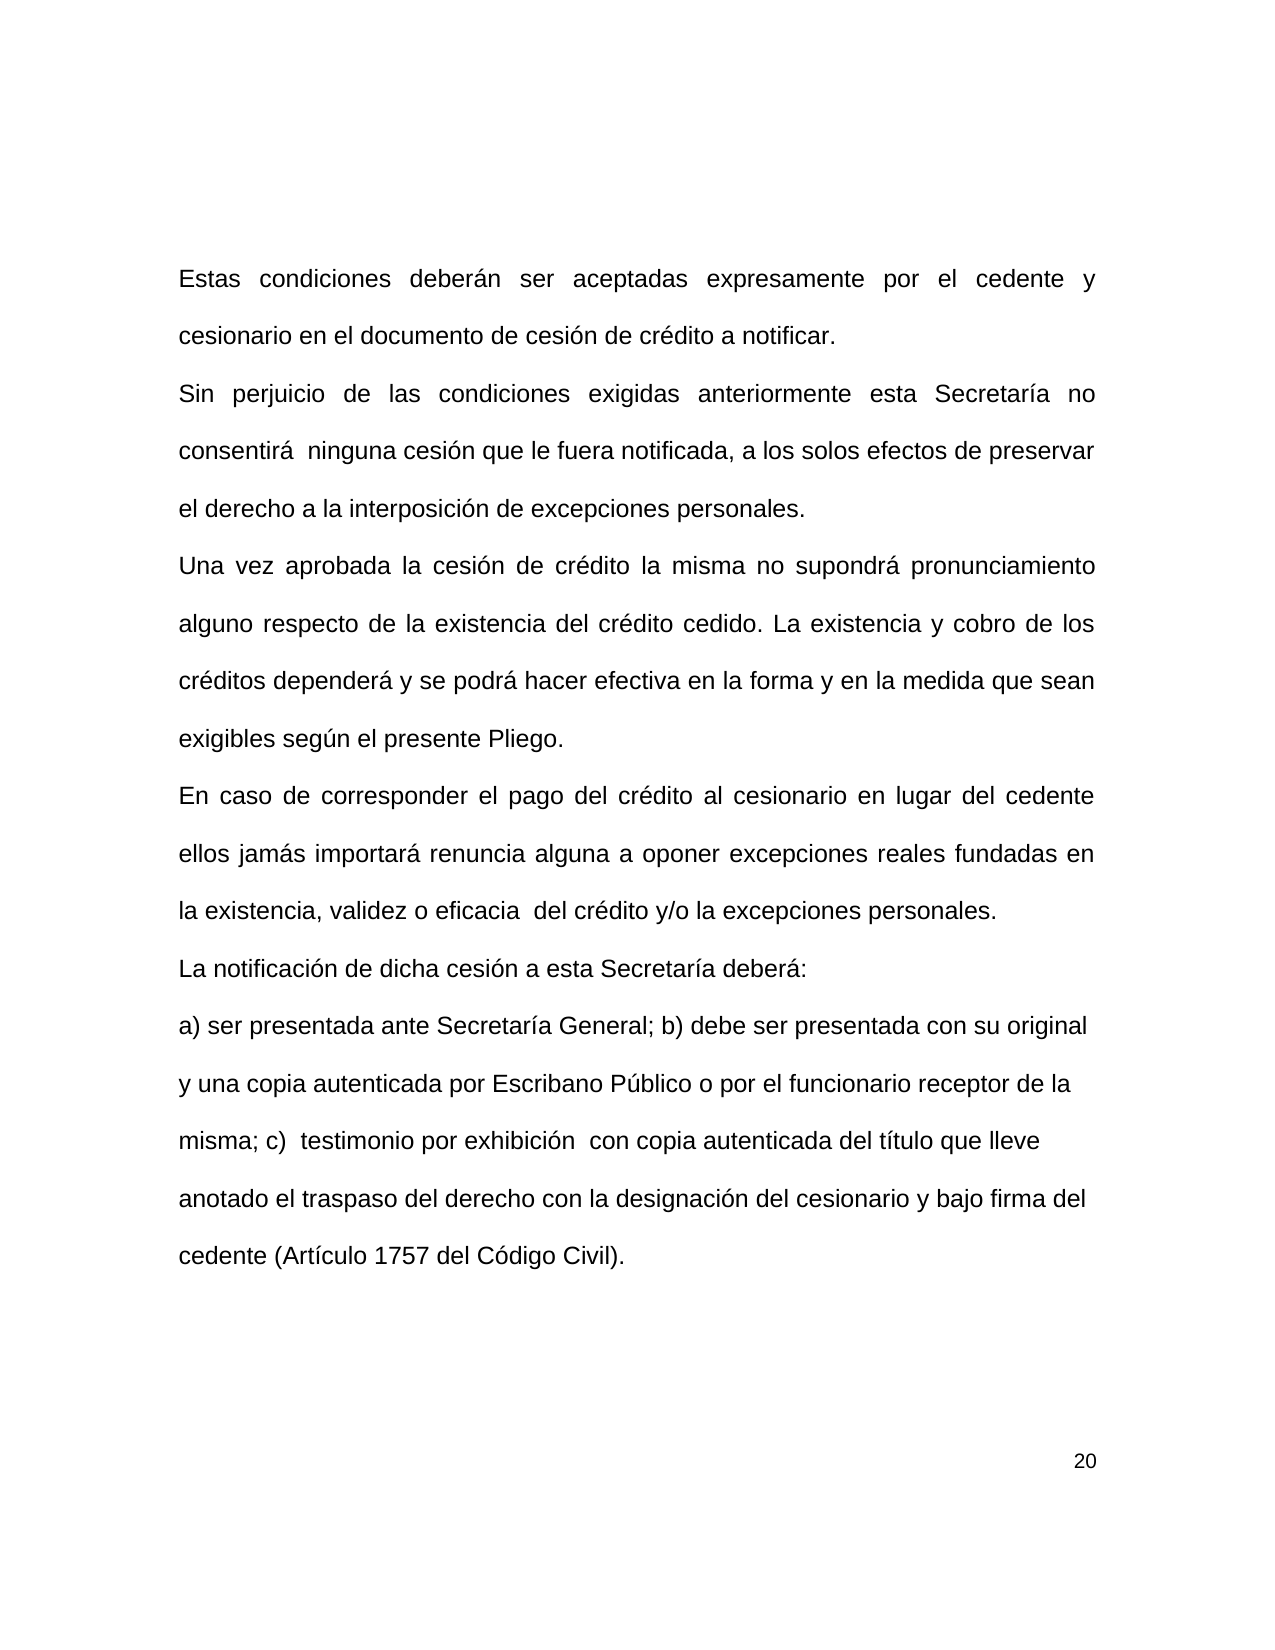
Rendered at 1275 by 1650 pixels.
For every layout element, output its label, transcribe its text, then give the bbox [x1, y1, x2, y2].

text a) ser presentada ante Secretaría General; b) debe ser presentada con su original y una copia autenticada por Escribano Público o por el funcionario receptor de la misma; c) testimonio por exhibición con copia autenticada del título que lleve anotado el traspaso del derecho con la designación del cesionario y bajo firma del cedente (Artículo 1757 del Código Civil). [178, 1011, 1097, 1270]
text La notificación de dicha cesión a esta Secretaría deberá: [178, 954, 1097, 982]
text Estas condiciones deberán ser aceptadas expresamente por el cedente y cesionario en el documento de cesión de crédito a notificar. [178, 264, 1097, 350]
text En caso de corresponder el pago del crédito al cesionario en lugar del cedente ellos jamás importará renuncia alguna a oponer excepciones reales fundadas en la existencia, validez o eficacia del crédito y/o la excepciones personales. [178, 781, 1097, 925]
text Sin perjuicio de las condiciones exigidas anteriormente esta Secretaría no consentirá ninguna cesión que le fuera notificada, a los solos efectos de preservar el derecho a la interposición de excepciones personales. [178, 379, 1097, 522]
text Una vez aprobada la cesión de crédito la misma no supondrá pronunciamiento alguno respecto de la existencia del crédito cedido. La existencia y cobro de los créditos dependerá y se podrá hacer efectiva en la forma y en la medida que sean exigibles según el presente Pliego. [178, 551, 1097, 752]
